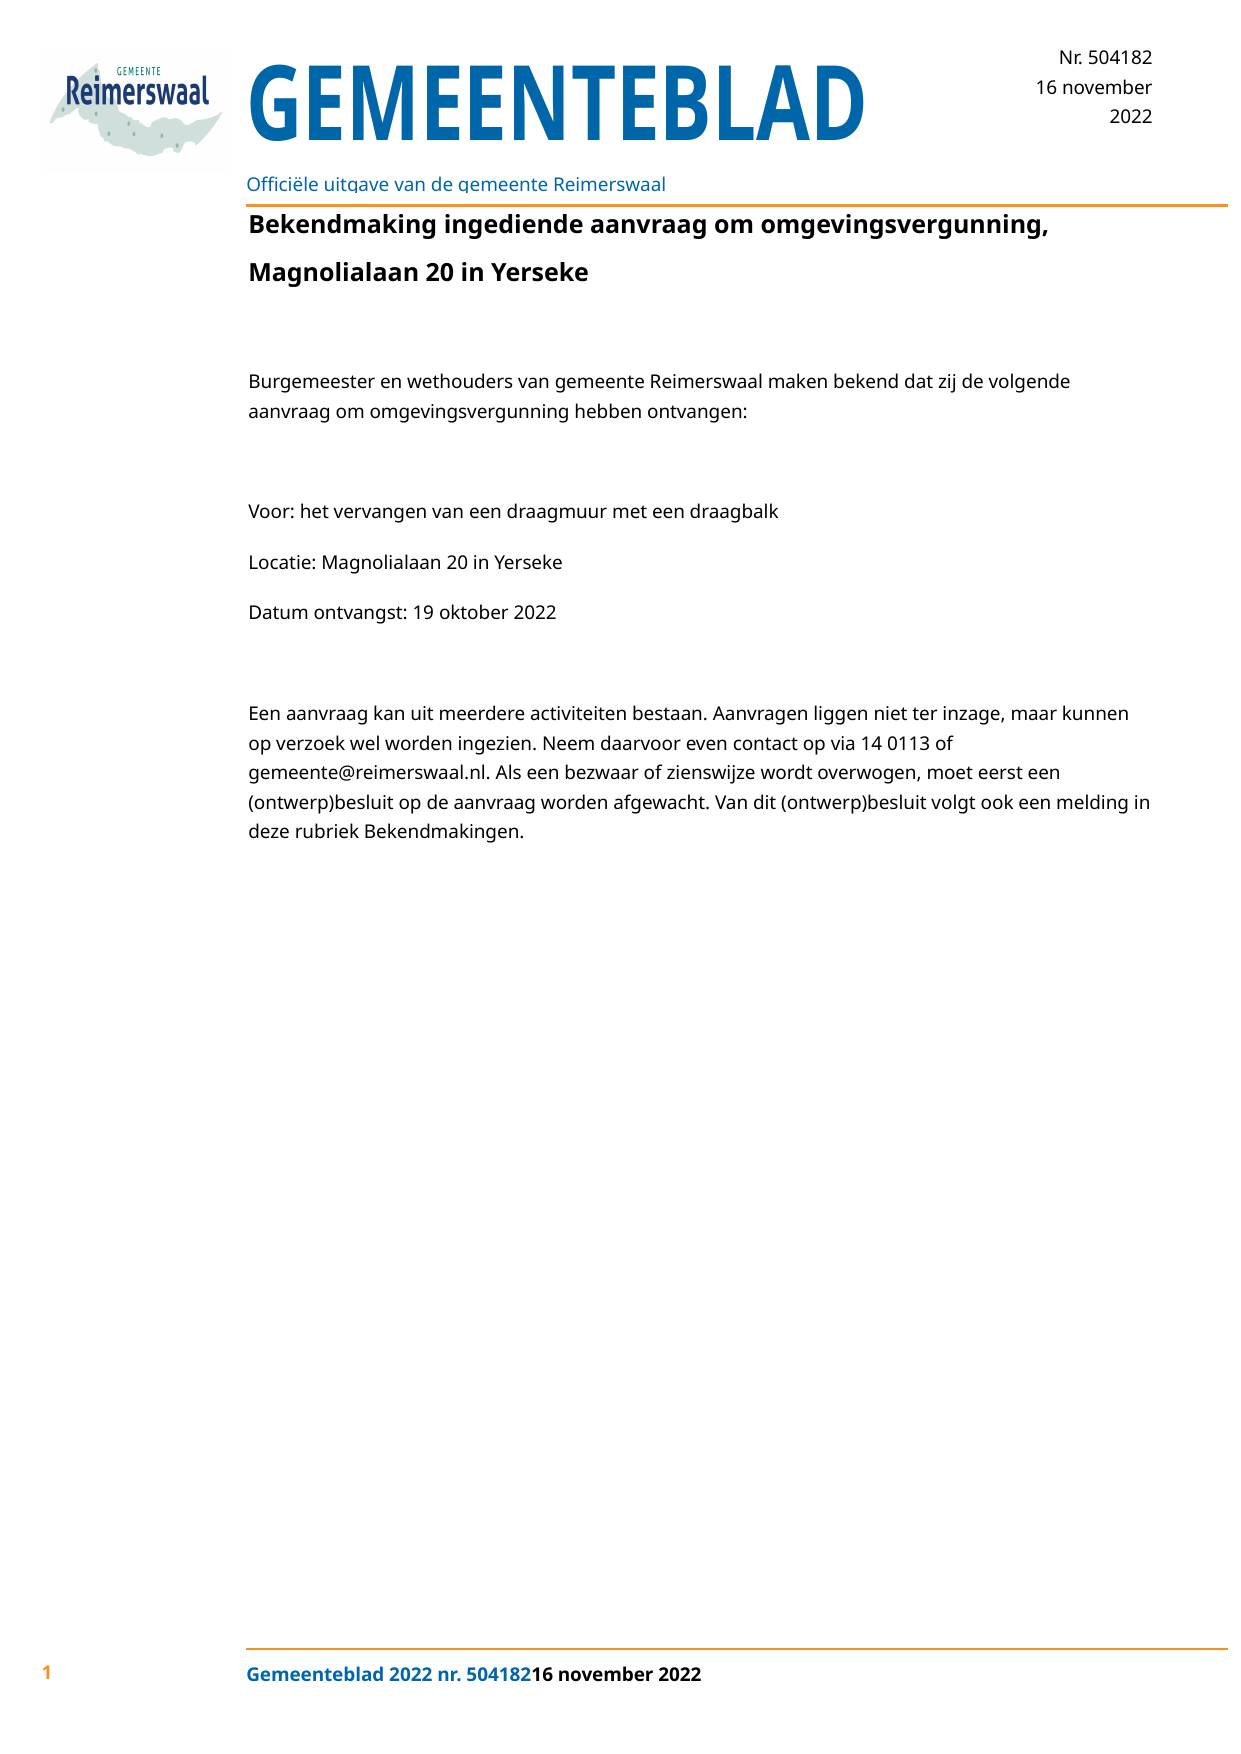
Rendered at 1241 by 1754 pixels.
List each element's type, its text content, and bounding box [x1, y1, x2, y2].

text Datum ontvangst: 19 oktober 2022 [248, 599, 1152, 625]
text Bekendmaking ingediende aanvraag om omgevingsvergunning, Magnolialaan 20 in Yerseke [248, 207, 1152, 288]
text Burgemeester en wethouders van gemeente Reimerswaal maken bekend dat zij de volgende aanvraag om omgevingsvergunning hebben ontvangen: [248, 368, 1152, 424]
text Voor: het vervangen van een draagmuur met een draagbalk [248, 499, 1152, 524]
text Locatie: Magnolialaan 20 in Yerseke [248, 549, 1152, 575]
text Een aanvraag kan uit meerdere activiteiten bestaan. Aanvragen liggen niet ter inzage, maar kunnen op verzoek wel worden ingezien. Neem daarvoor even contact op via 14 0113 of gemeente@reimerswaal.nl. Als een bezwaar of zienswijze wordt overwogen, moet eerst een (ontwerp)besluit op de aanvraag worden afgewacht. Van dit (ontwerp)besluit volgt ook een melding in deze rubriek Bekendmakingen. [248, 700, 1152, 844]
picture [41, 47, 231, 172]
